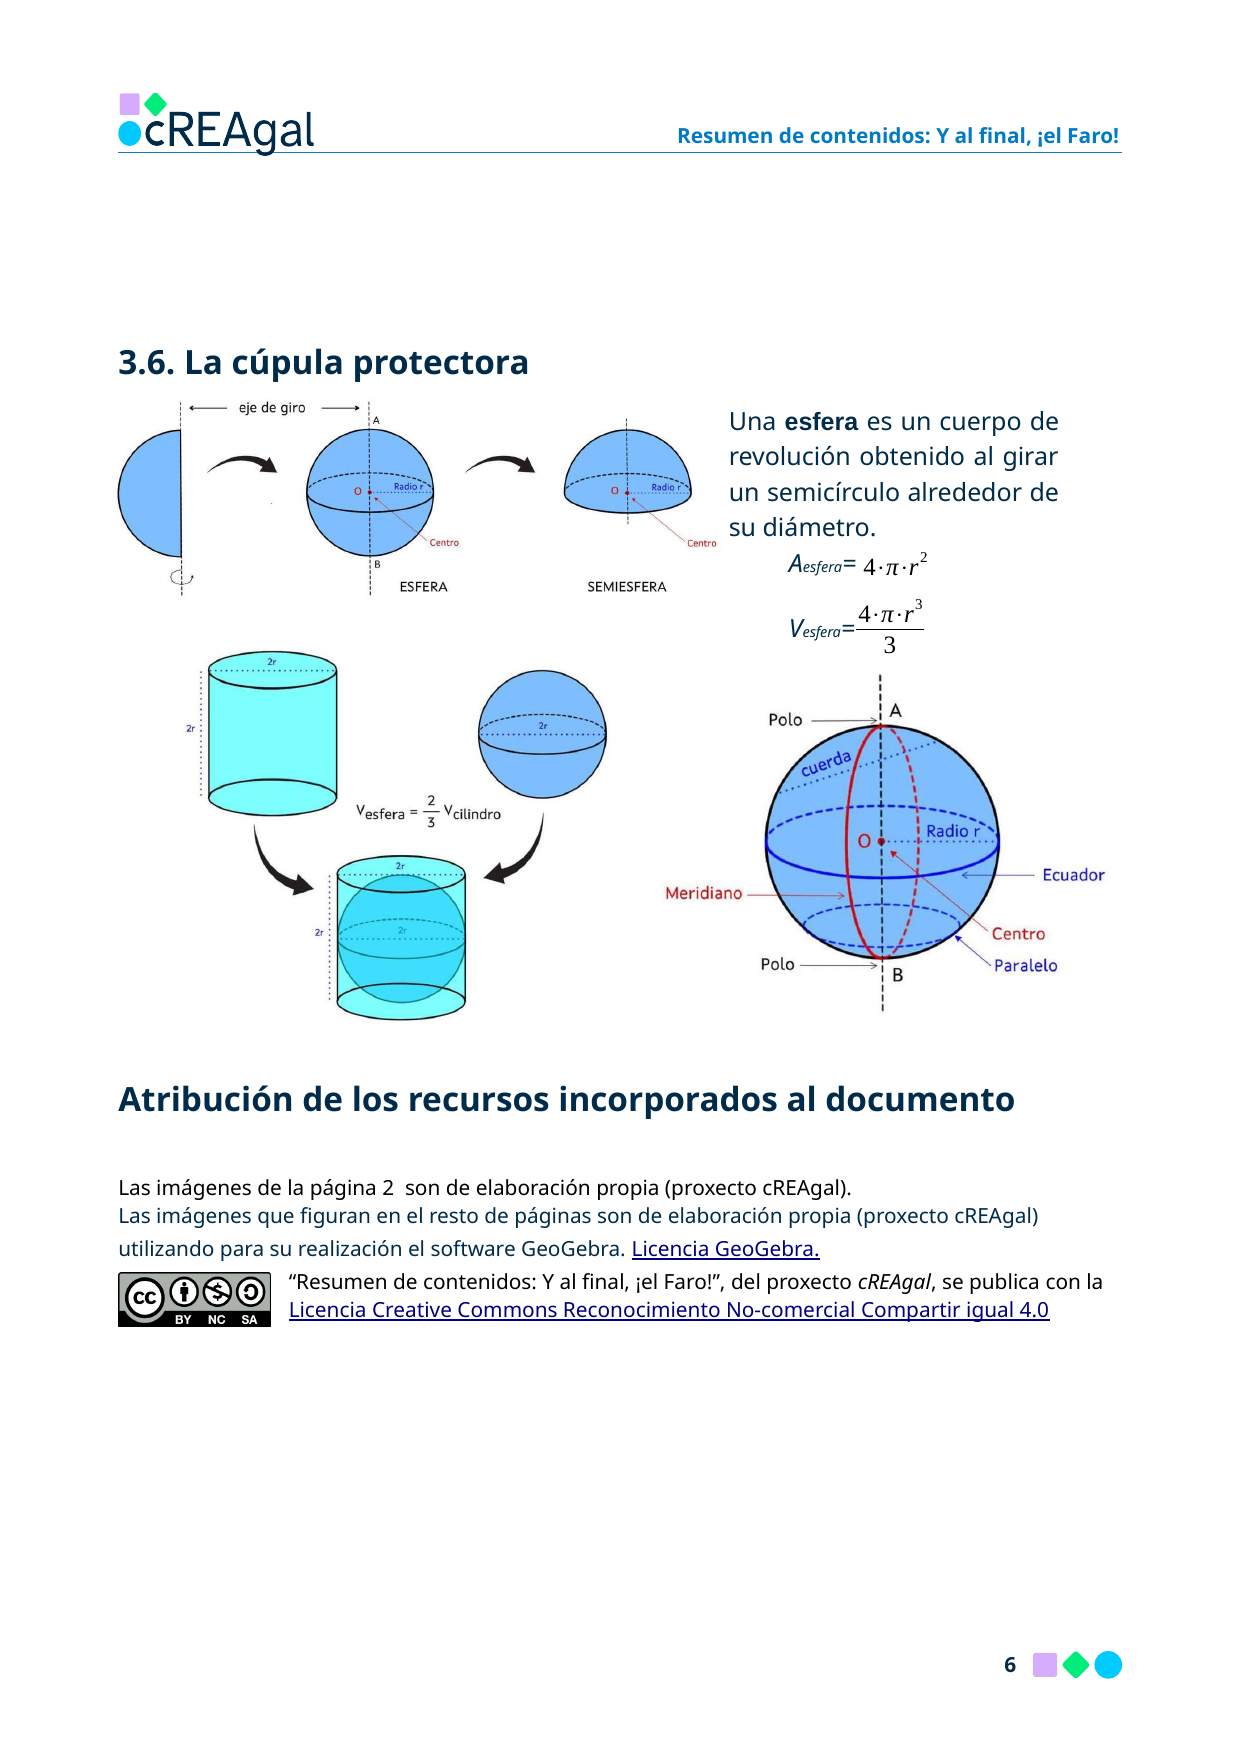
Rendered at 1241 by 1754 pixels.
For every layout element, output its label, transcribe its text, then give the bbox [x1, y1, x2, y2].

picture [182, 647, 613, 1024]
text Las imágenes que figuran en el resto de páginas son de elaboración propia (proxecto cREAgal) utilizando para su realización el software GeoGebra. Licencia GeoGebra. [118, 1202, 1122, 1263]
text Una esfera es un cuerpo de revolución obtenido al girar un semicírculo alrededor de su diámetro. Aesfera= [723, 404, 1059, 580]
text Vesfera= [124, 596, 1059, 659]
picture [118, 1272, 271, 1327]
subtitle 3.6. La cúpula protectora [118, 339, 1122, 384]
text “Resumen de contenidos: Y al final, ¡el Faro!”, del proxecto cREAgal, se publica con la Licencia Creative Commons Reconocimiento No-comercial Compartir igual 4.0 [118, 1267, 1122, 1324]
picture [661, 671, 1109, 1017]
picture [118, 93, 314, 156]
subtitle Atribución de los recursos incorporados al documento [118, 1076, 1122, 1121]
picture [112, 398, 723, 599]
text Las imágenes de la página 2 son de elaboración propia (proxecto cREAgal). [118, 1173, 1122, 1202]
